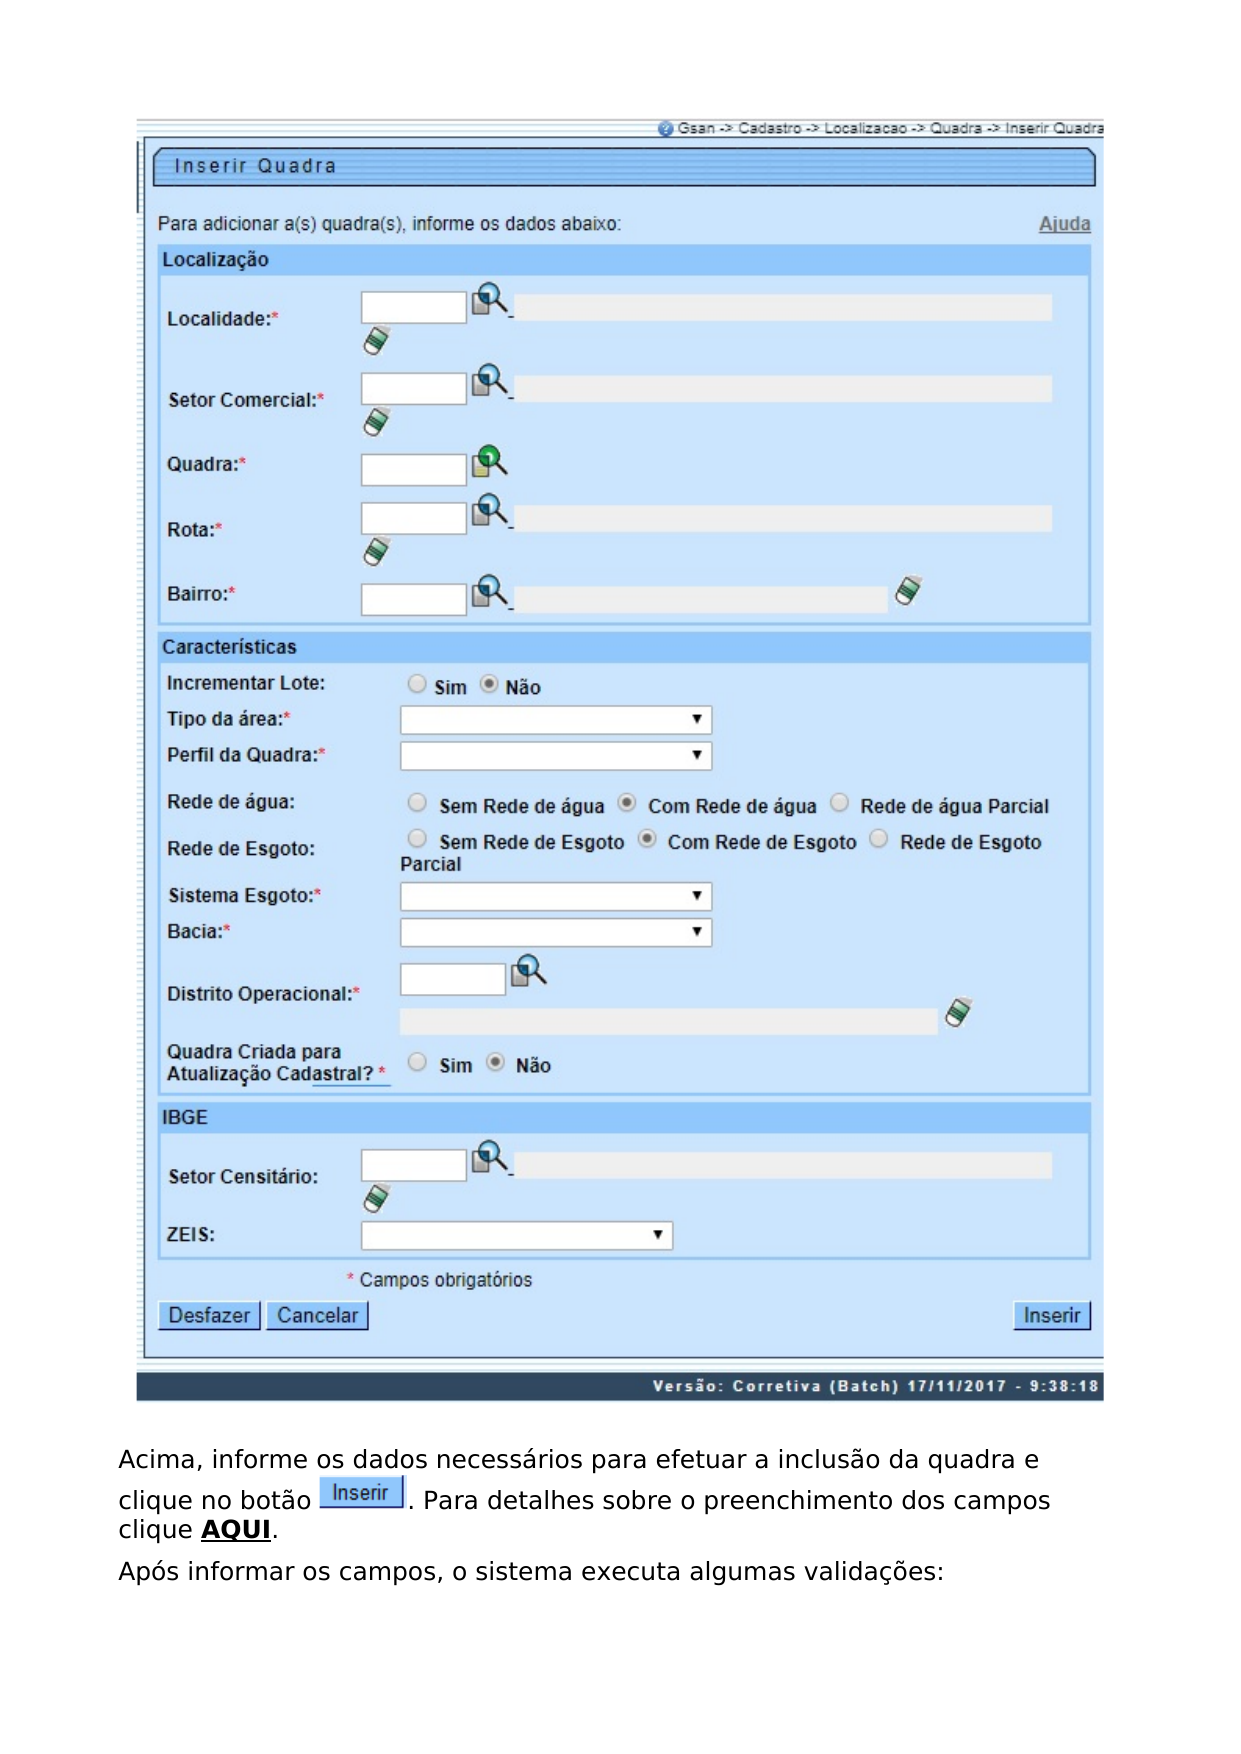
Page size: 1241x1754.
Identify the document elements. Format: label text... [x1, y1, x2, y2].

picture [136, 118, 1104, 1404]
text Acima, informe os dados necessários para efetuar a inclusão da quadra e clique no botão . Para detalhes sobre o preenchimento dos campos clique AQUI. [118, 1446, 1122, 1544]
picture [319, 1475, 407, 1510]
text Após informar os campos, o sistema executa algumas validações: [118, 1557, 1122, 1586]
